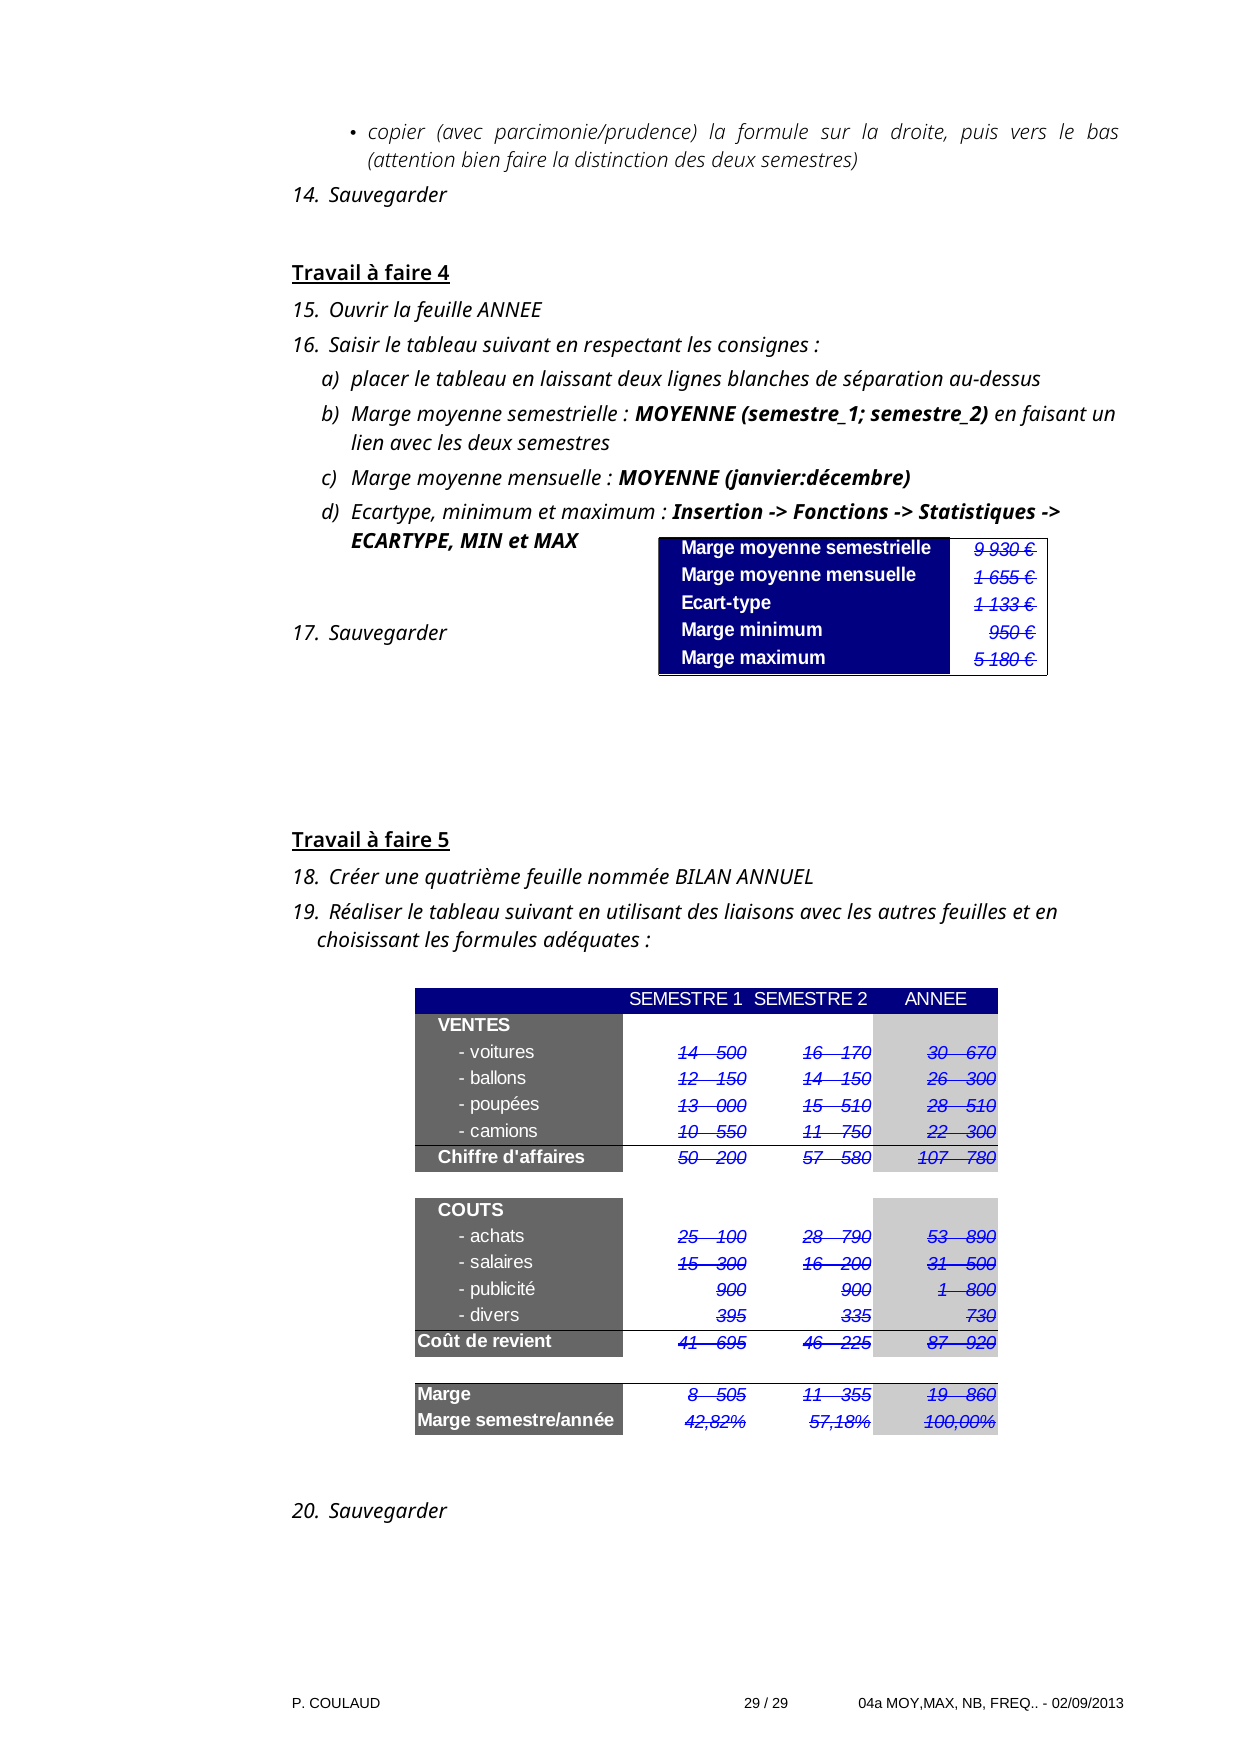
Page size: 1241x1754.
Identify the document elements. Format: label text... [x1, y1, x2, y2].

subtitle Travail à faire 5 [292, 825, 1123, 853]
subtitle Travail à faire 4 [292, 258, 1123, 286]
list Marge moyenne mensuelle : MOYENNE (janvier:décembre) [321, 462, 1123, 491]
list Saisir le tableau suivant en respectant les consignes : [292, 329, 1123, 358]
list Réaliser le tableau suivant en utilisant des liaisons avec les autres feuilles et en choisissant les formules adéquates : [292, 897, 1123, 954]
list Sauvegarder [950, 618, 1047, 646]
list Sauvegarder [292, 618, 658, 646]
list Ecartype, minimum et maximum : Insertion -> Fonctions -> Statistiques -> ECARTYPE, MIN et MAX [321, 497, 1123, 554]
list Ouvrir la feuille ANNEE [292, 295, 1123, 323]
list Marge moyenne semestrielle : MOYENNE (semestre_1; semestre_2) en faisant un lien avec les deux semestres [321, 399, 1123, 456]
list Sauvegarder [292, 1496, 1123, 1524]
list copier (avec parcimonie/prudence) la formule sur la droite, puis vers le bas (attention bien faire la distinction des deux semestres) [350, 117, 1123, 174]
list Sauvegarder [1048, 618, 1123, 646]
list Sauvegarder [292, 180, 1123, 208]
list Créer une quatrième feuille nommée BILAN ANNUEL [292, 862, 1123, 890]
list placer le tableau en laissant deux lignes blanches de séparation au-dessus [321, 364, 1123, 393]
